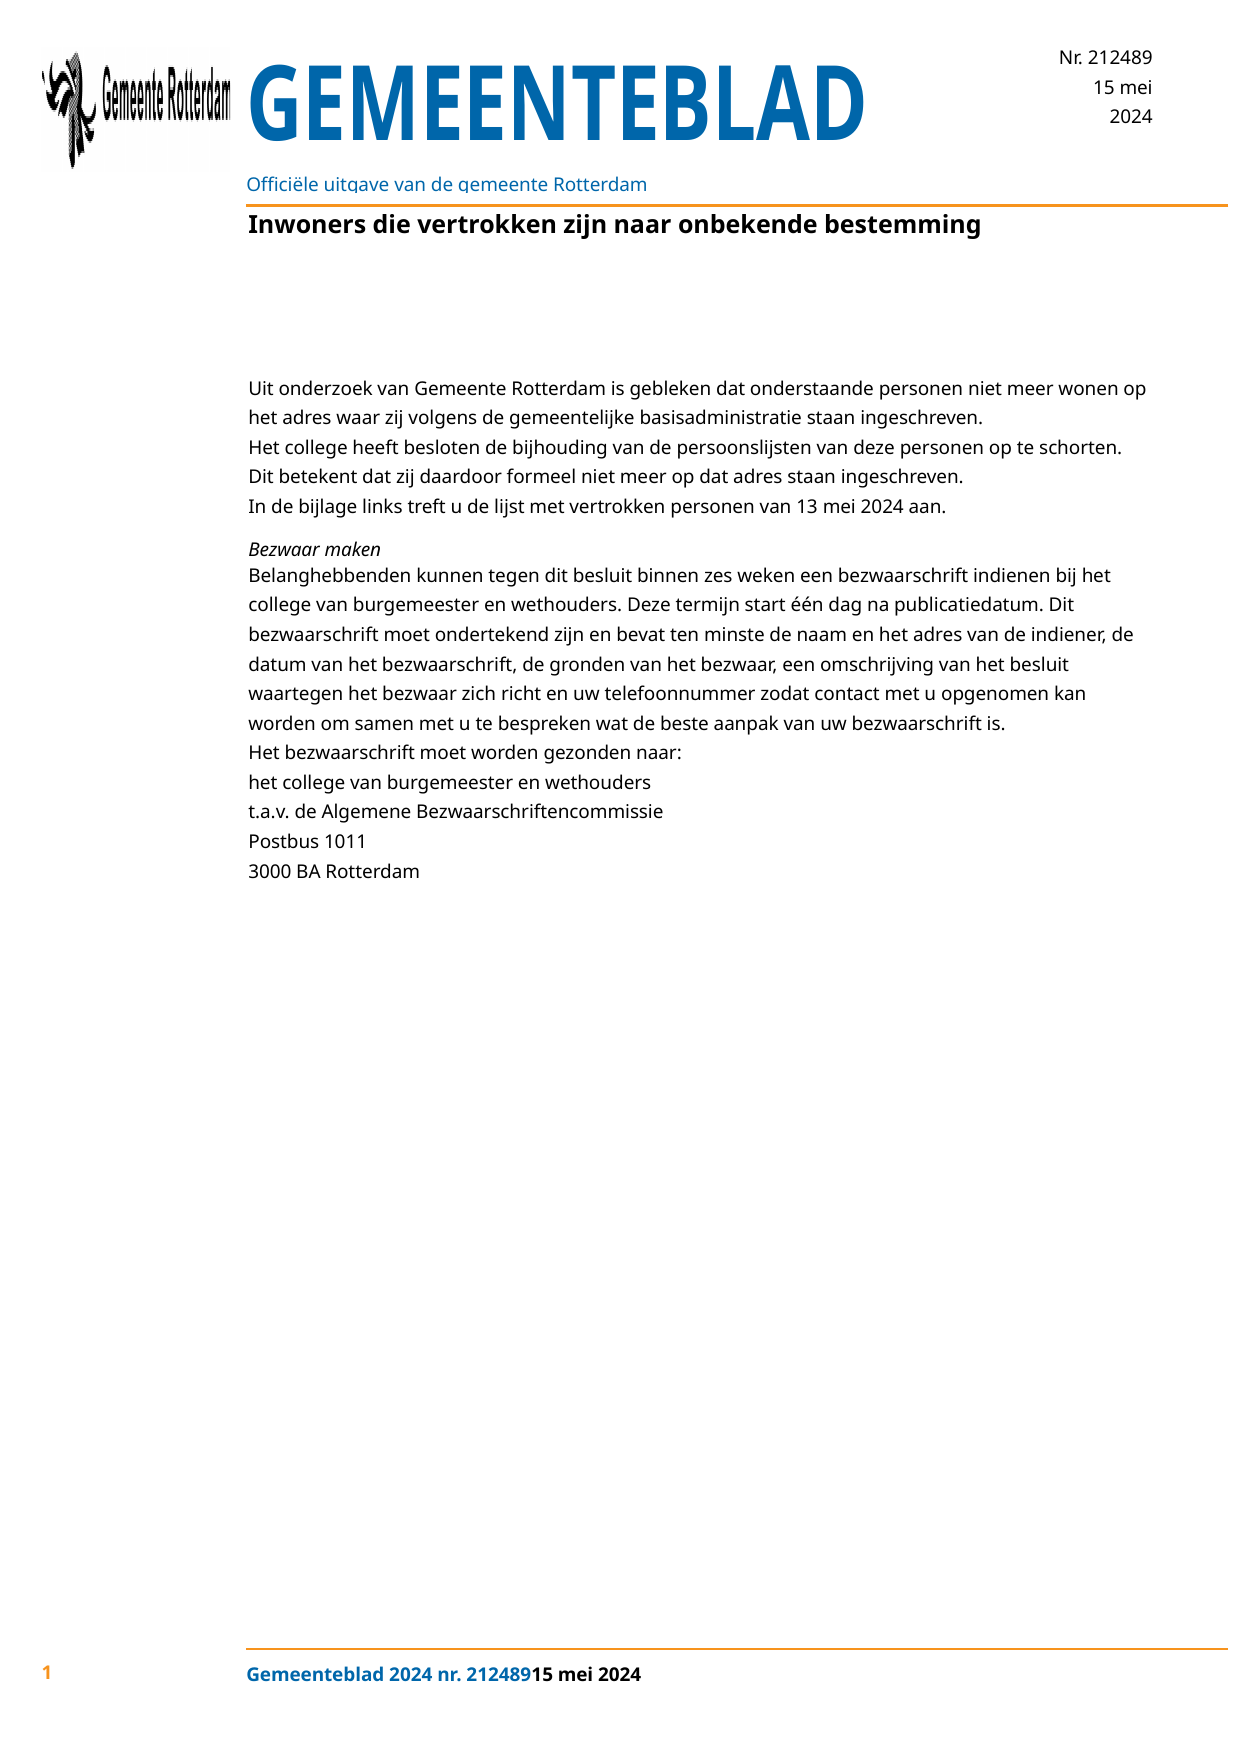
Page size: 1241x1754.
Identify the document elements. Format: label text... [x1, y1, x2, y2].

text Uit onderzoek van Gemeente Rotterdam is gebleken dat onderstaande personen niet meer wonen op het adres waar zij volgens de gemeentelijke basisadministratie staan ingeschreven. [248, 375, 1152, 430]
picture [41, 47, 231, 172]
text Postbus 1011 [248, 828, 1152, 854]
text Bezwaar maken [248, 536, 1152, 562]
text Belanghebbenden kunnen tegen dit besluit binnen zes weken een bezwaarschrift indienen bij het college van burgemeester en wethouders. Deze termijn start één dag na publicatiedatum. Dit bezwaarschrift moet ondertekend zijn en bevat ten minste de naam en het adres van de indiener, de datum van het bezwaarschrift, de gronden van het bezwaar, een omschrijving van het besluit waartegen het bezwaar zich richt en uw telefoonnummer zodat contact met u opgenomen kan worden om samen met u te bespreken wat de beste aanpak van uw bezwaarschrift is. [248, 562, 1152, 736]
text Het bezwaarschrift moet worden gezonden naar: [248, 739, 1152, 765]
text 3000 BA Rotterdam [248, 858, 1152, 884]
text t.a.v. de Algemene Bezwaarschriftencommissie [248, 799, 1152, 824]
text Inwoners die vertrokken zijn naar onbekende bestemming [248, 207, 1152, 241]
text Het college heeft besloten de bijhouding van de persoonslijsten van deze personen op te schorten. Dit betekent dat zij daardoor formeel niet meer op dat adres staan ingeschreven. [248, 434, 1152, 489]
text het college van burgemeester en wethouders [248, 769, 1152, 795]
text In de bijlage links treft u de lijst met vertrokken personen van 13 mei 2024 aan. [248, 493, 1152, 519]
